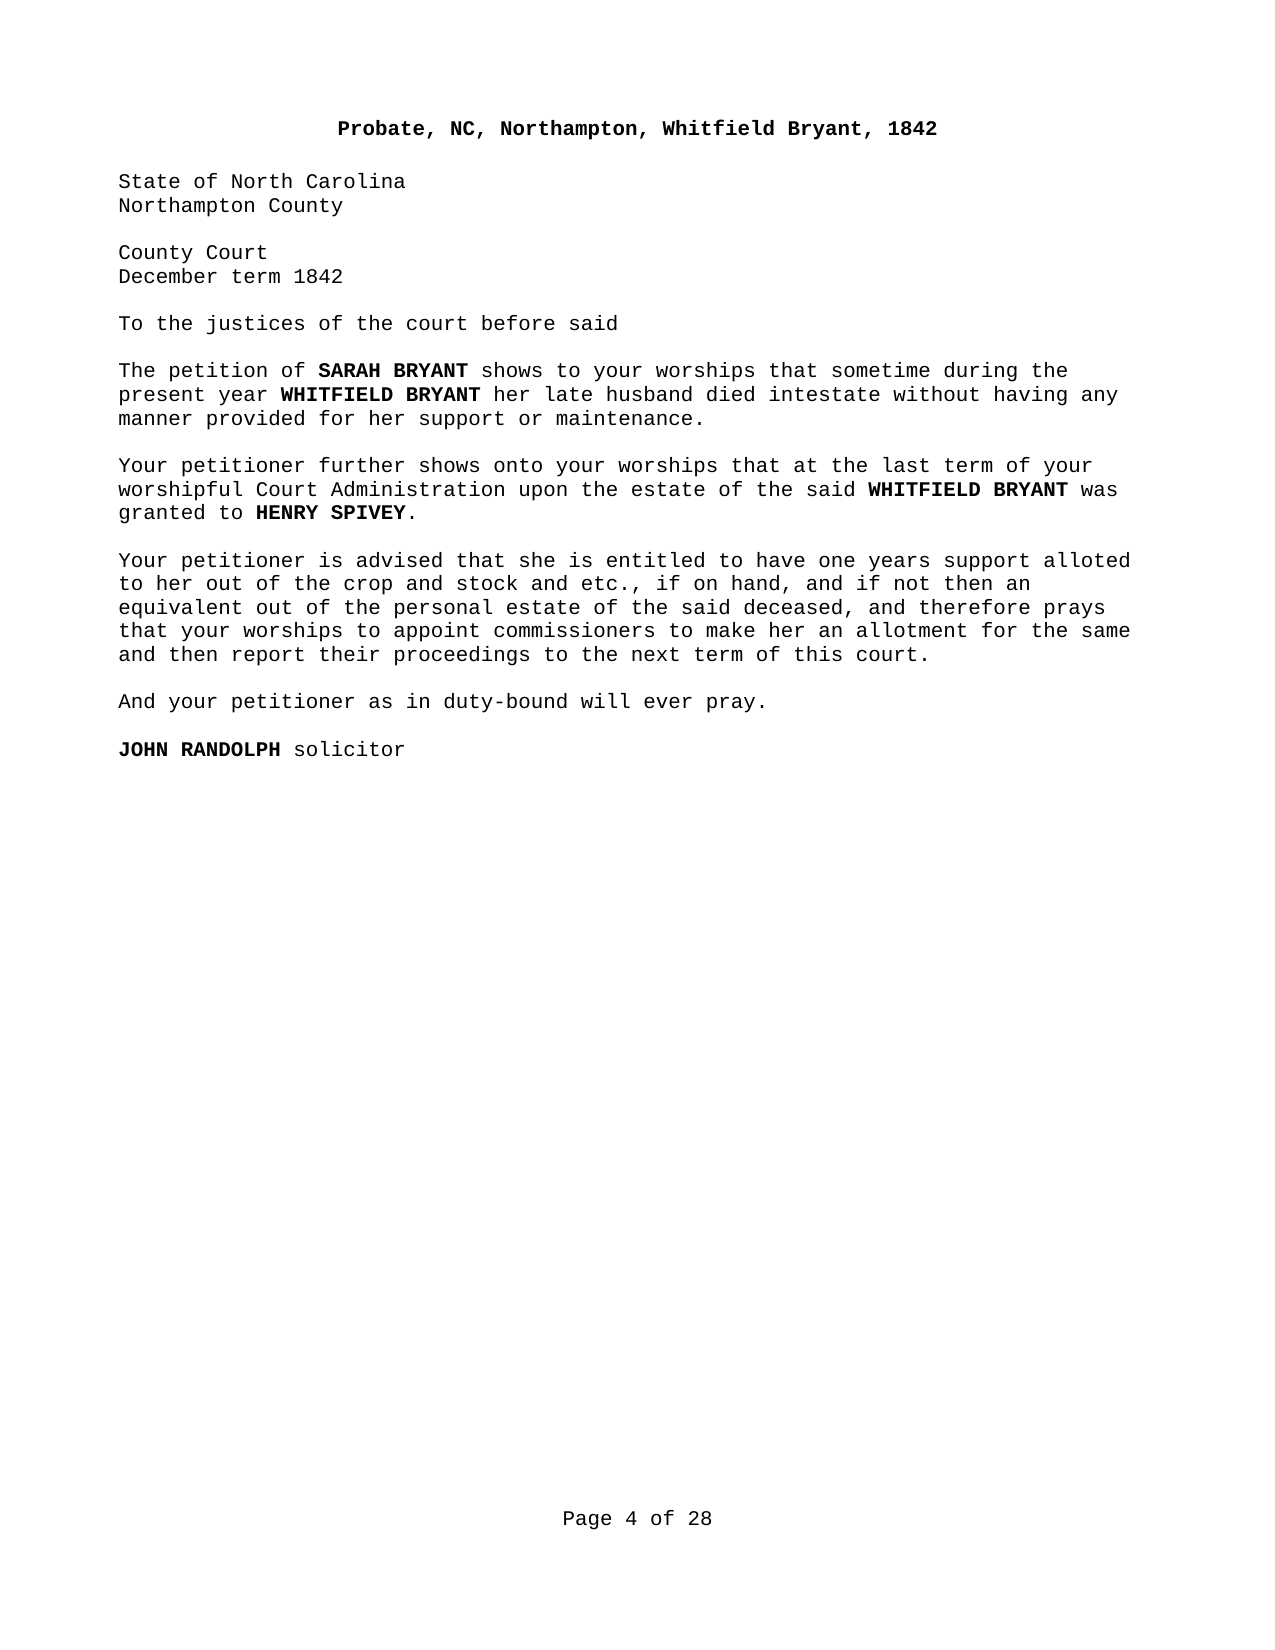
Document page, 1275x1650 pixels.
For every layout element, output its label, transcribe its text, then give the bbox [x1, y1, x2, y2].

text And your petitioner as in duty-bound will ever pray. [118, 691, 1157, 715]
text Your petitioner further shows onto your worships that at the last term of your worshipful Court Administration upon the estate of the said Whitfield Bryant was granted to Henry Spivey. [118, 455, 1157, 526]
text John Randolph solicitor [118, 715, 1157, 762]
text State of North Carolina Northampton County County Court December term 1842 To the justices of the court before said The petition of Sarah Bryant shows to your worships that sometime during the present year Whitfield Bryant her late husband died intestate without having any manner provided for her support or maintenance. [118, 171, 1157, 431]
text Your petitioner is advised that she is entitled to have one years support alloted to her out of the crop and stock and etc., if on hand, and if not then an equivalent out of the personal estate of the said deceased, and therefore prays that your worships to appoint commissioners to make her an allotment for the same and then report their proceedings to the next term of this court. [118, 549, 1157, 668]
